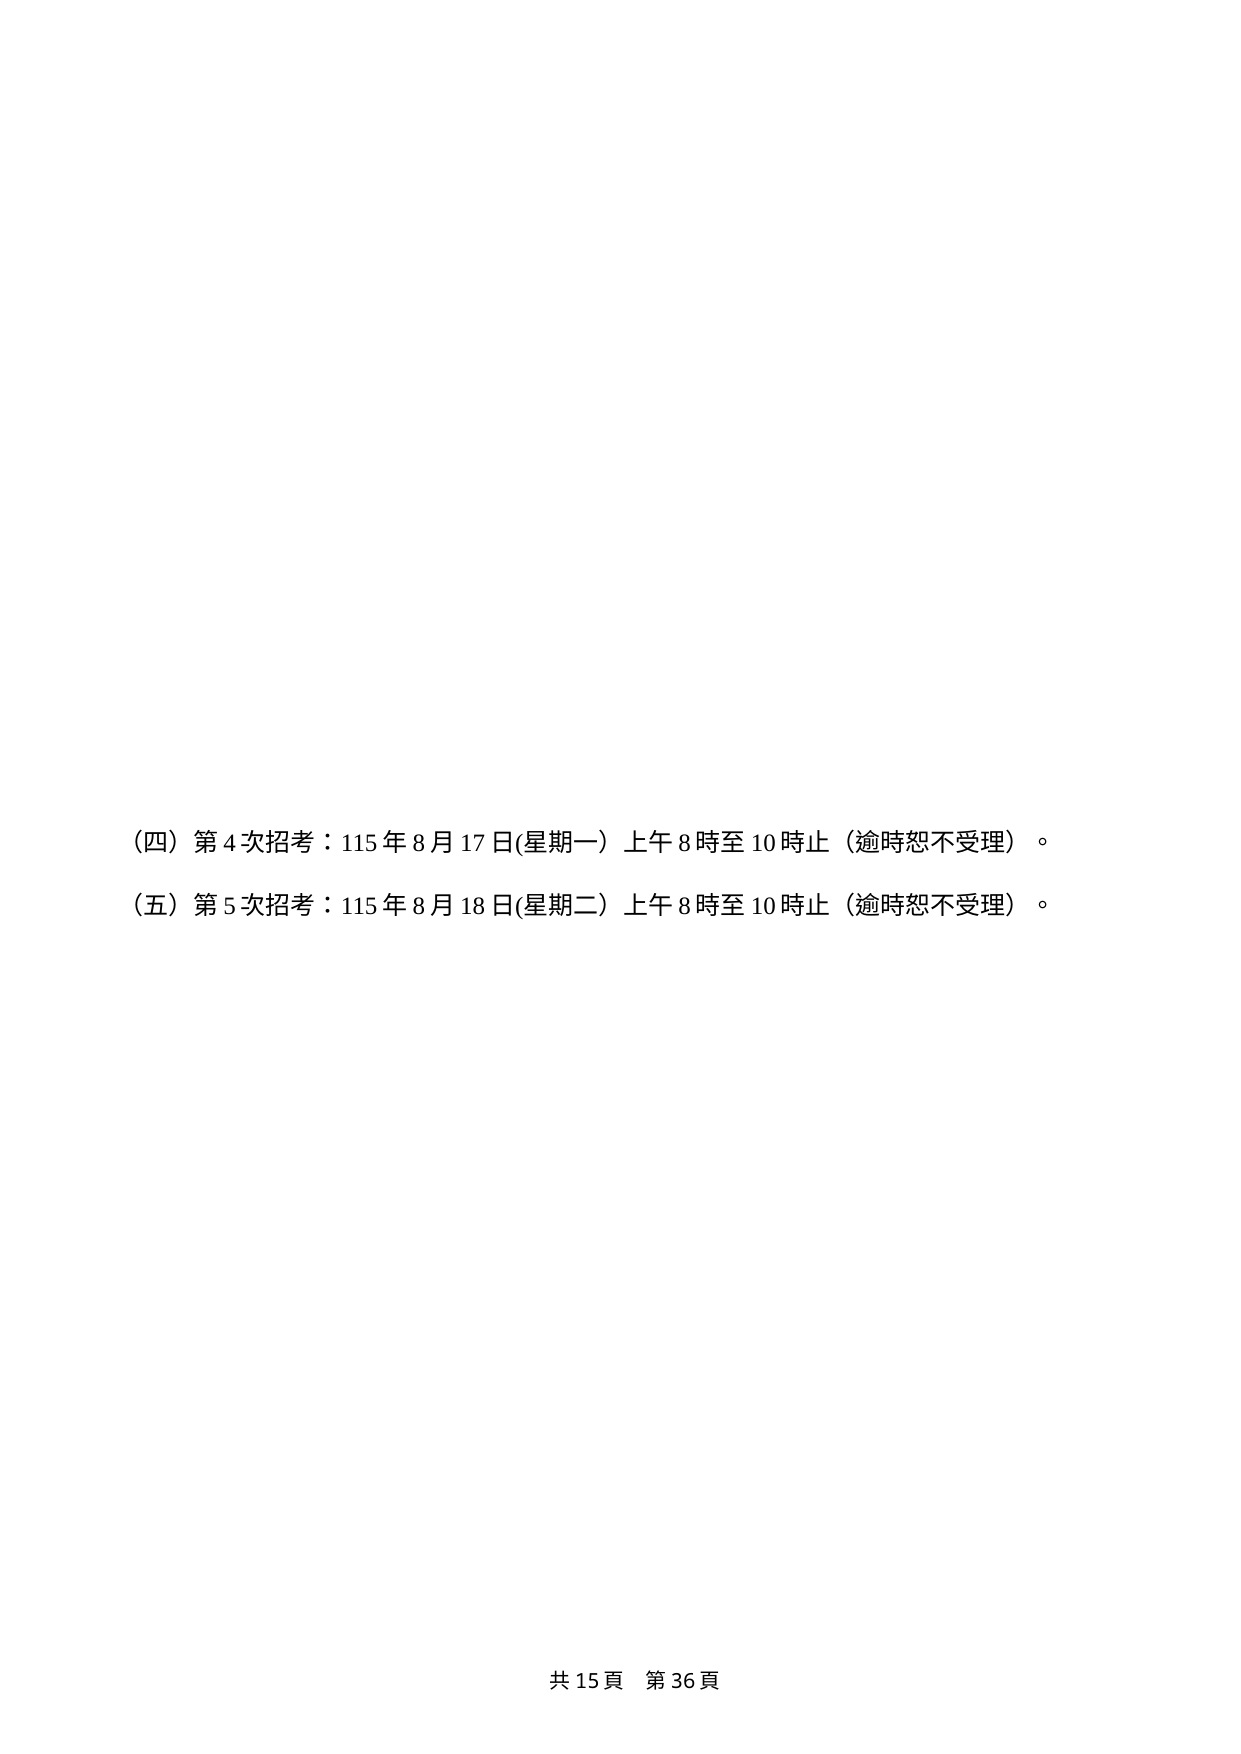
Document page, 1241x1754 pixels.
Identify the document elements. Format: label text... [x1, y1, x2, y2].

text （四）第4次招考：115年8月17日(星期一）上午8時至10時止（逾時恕不受理）。 （五）第5次招考：115年8月18日(星期二）上午8時至10時止（逾時恕不受理）。 [118, 799, 1152, 924]
